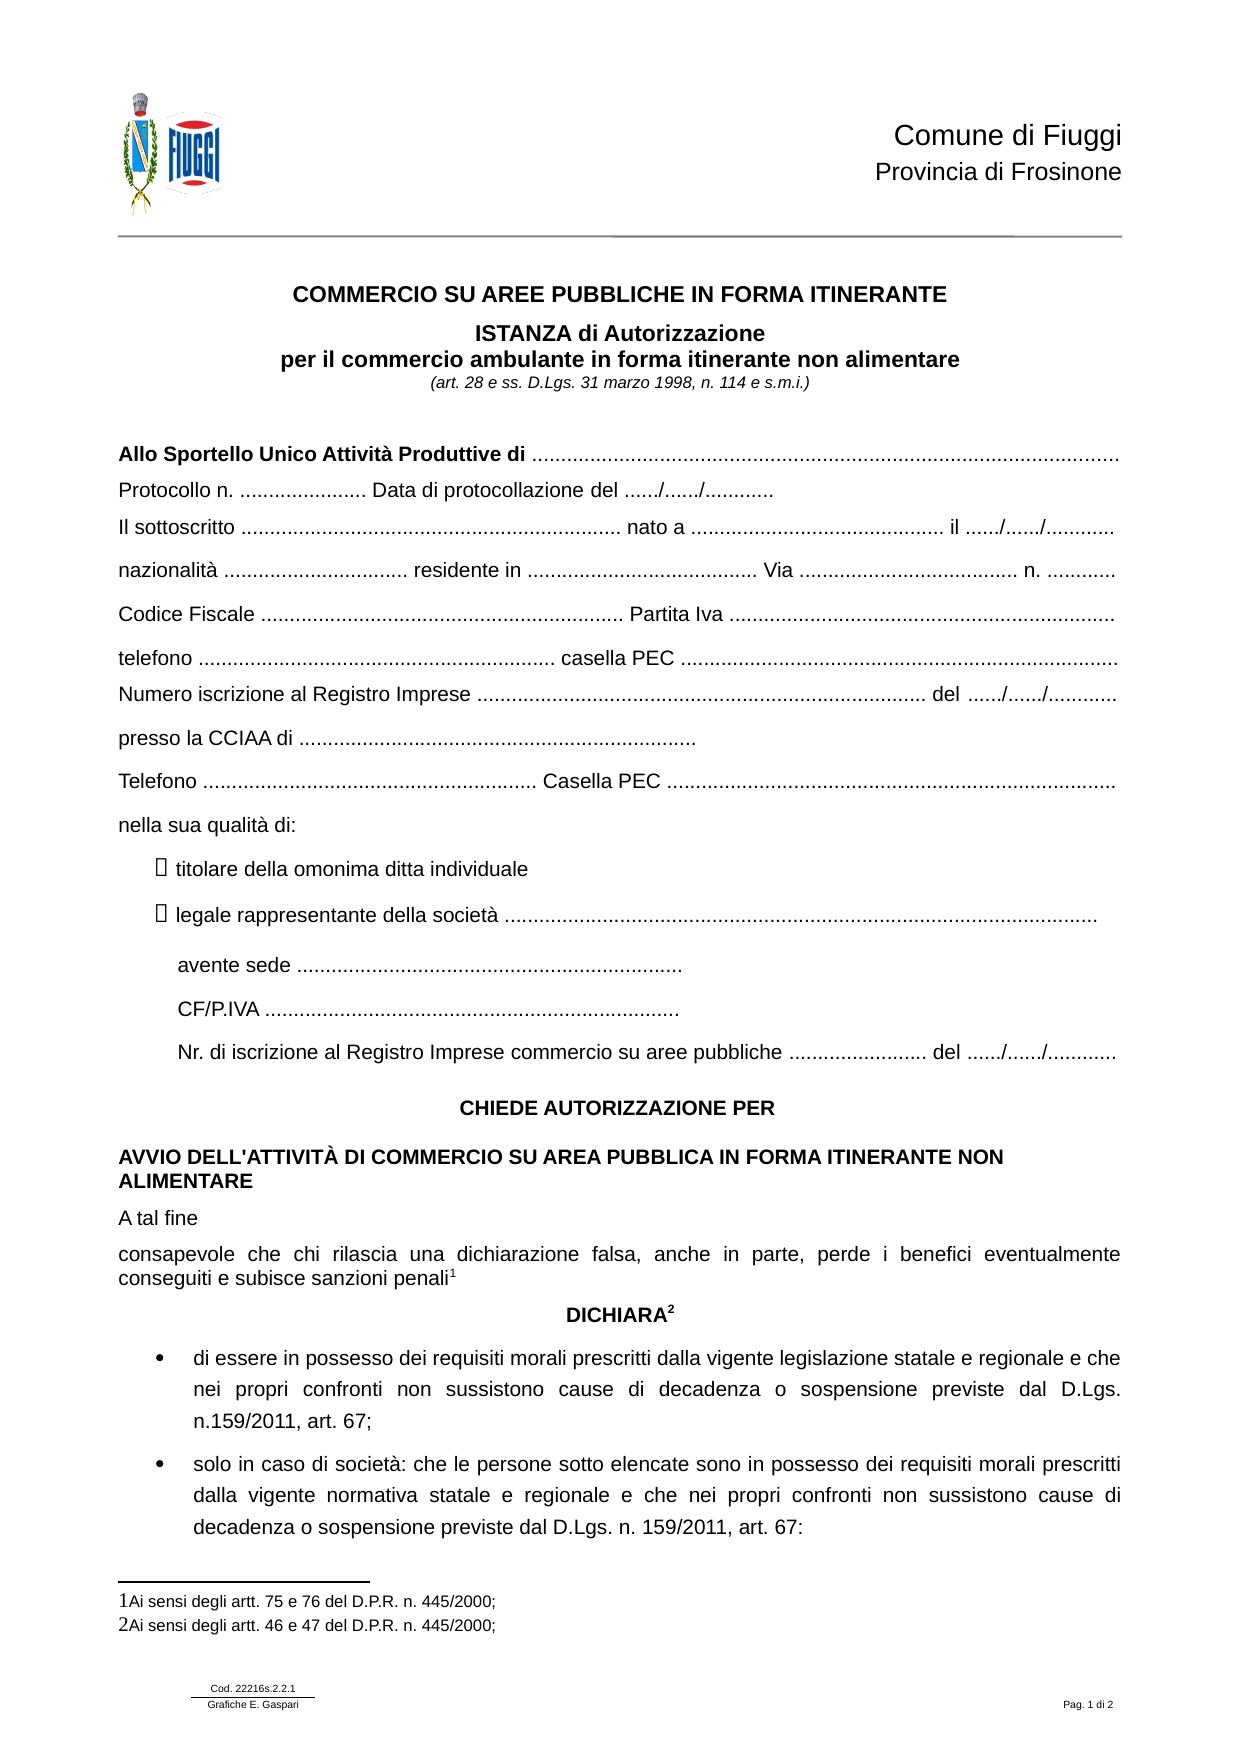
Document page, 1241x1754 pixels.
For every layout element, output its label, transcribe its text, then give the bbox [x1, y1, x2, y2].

list solo in caso di società: che le persone sotto elencate sono in possesso dei requisiti morali prescritti dalla vigente normativa statale e regionale e che nei propri confronti non sussistono cause di decadenza o sospensione previste dal D.Lgs. n. 159/2011, art. 67: [156, 1452, 1122, 1538]
text A tal fine [118, 1206, 1122, 1229]
text nella sua qualità di: [118, 813, 1122, 837]
picture [122, 87, 224, 219]
text consapevole che chi rilascia una dichiarazione falsa, anche in parte, perde i benefici eventualmente conseguiti e subisce sanzioni penali [118, 1242, 1122, 1290]
text Comune di Fiuggi [224, 118, 1122, 152]
text Ai sensi degli artt. 46 e 47 del D.P.R. n. 445/2000; [118, 1612, 1122, 1636]
text Telefono .......................................................... Casella PEC .............................................................................. [118, 769, 1122, 793]
text AVVIO DELL'ATTIVITÀ DI COMMERCIO SU AREA PUBBLICA IN FORMA ITINERANTE NON ALIMENTARE [118, 1145, 1122, 1193]
list di essere in possesso dei requisiti morali prescritti dalla vigente legislazione statale e regionale e che nei propri confronti non sussistono cause di decadenza o sospensione previste dal D.Lgs. n.159/2011, art. 67; [156, 1346, 1122, 1432]
text presso la CCIAA di ..................................................................... [118, 726, 1122, 749]
text Il sottoscritto .................................................................. nato a ............................................ il ....../....../............ [118, 514, 1122, 538]
text Provincia di Frosinone [224, 157, 1122, 185]
text  legale rappresentante della società ....................................................................................................... [153, 896, 1122, 930]
text  titolare della omonima ditta individuale [153, 849, 1122, 883]
table_header COMMERCIO SU AREE PUBBLICHE IN FORMA ITINERANTE ISTANZA di Autorizzazione per il commercio ambulante in forma itinerante non alimentare (art. 28 e ss. D.Lgs. 31 marzo 1998, n. 114 e s.m.i.) [118, 256, 1122, 417]
text CF/P.IVA ........................................................................ [177, 996, 1122, 1020]
text Numero iscrizione al Registro Imprese .............................................................................. del ....../....../............ [118, 682, 1122, 706]
text avente sede ................................................................... [177, 953, 1122, 977]
text Protocollo n. ...................... Data di protocollazione del ....../....../............ [118, 478, 1122, 502]
text Allo Sportello Unico Attività Produttive di [118, 442, 1122, 466]
text nazionalità ................................ residente in ........................................ Via ...................................... n. ............ [118, 558, 1122, 582]
text Codice Fiscale ............................................................... Partita Iva ................................................................... [118, 602, 1122, 626]
text Nr. di iscrizione al Registro Imprese commercio su aree pubbliche ........................ del ....../....../............ [177, 1040, 1122, 1064]
text Ai sensi degli artt. 75 e 76 del D.P.R. n. 445/2000; [118, 1588, 1122, 1612]
text telefono .............................................................. casella PEC ............................................................................ [118, 646, 1122, 669]
text CHIEDE AUTORIZZAZIONE PER [118, 1096, 1122, 1120]
text DICHIARA [118, 1302, 1122, 1326]
